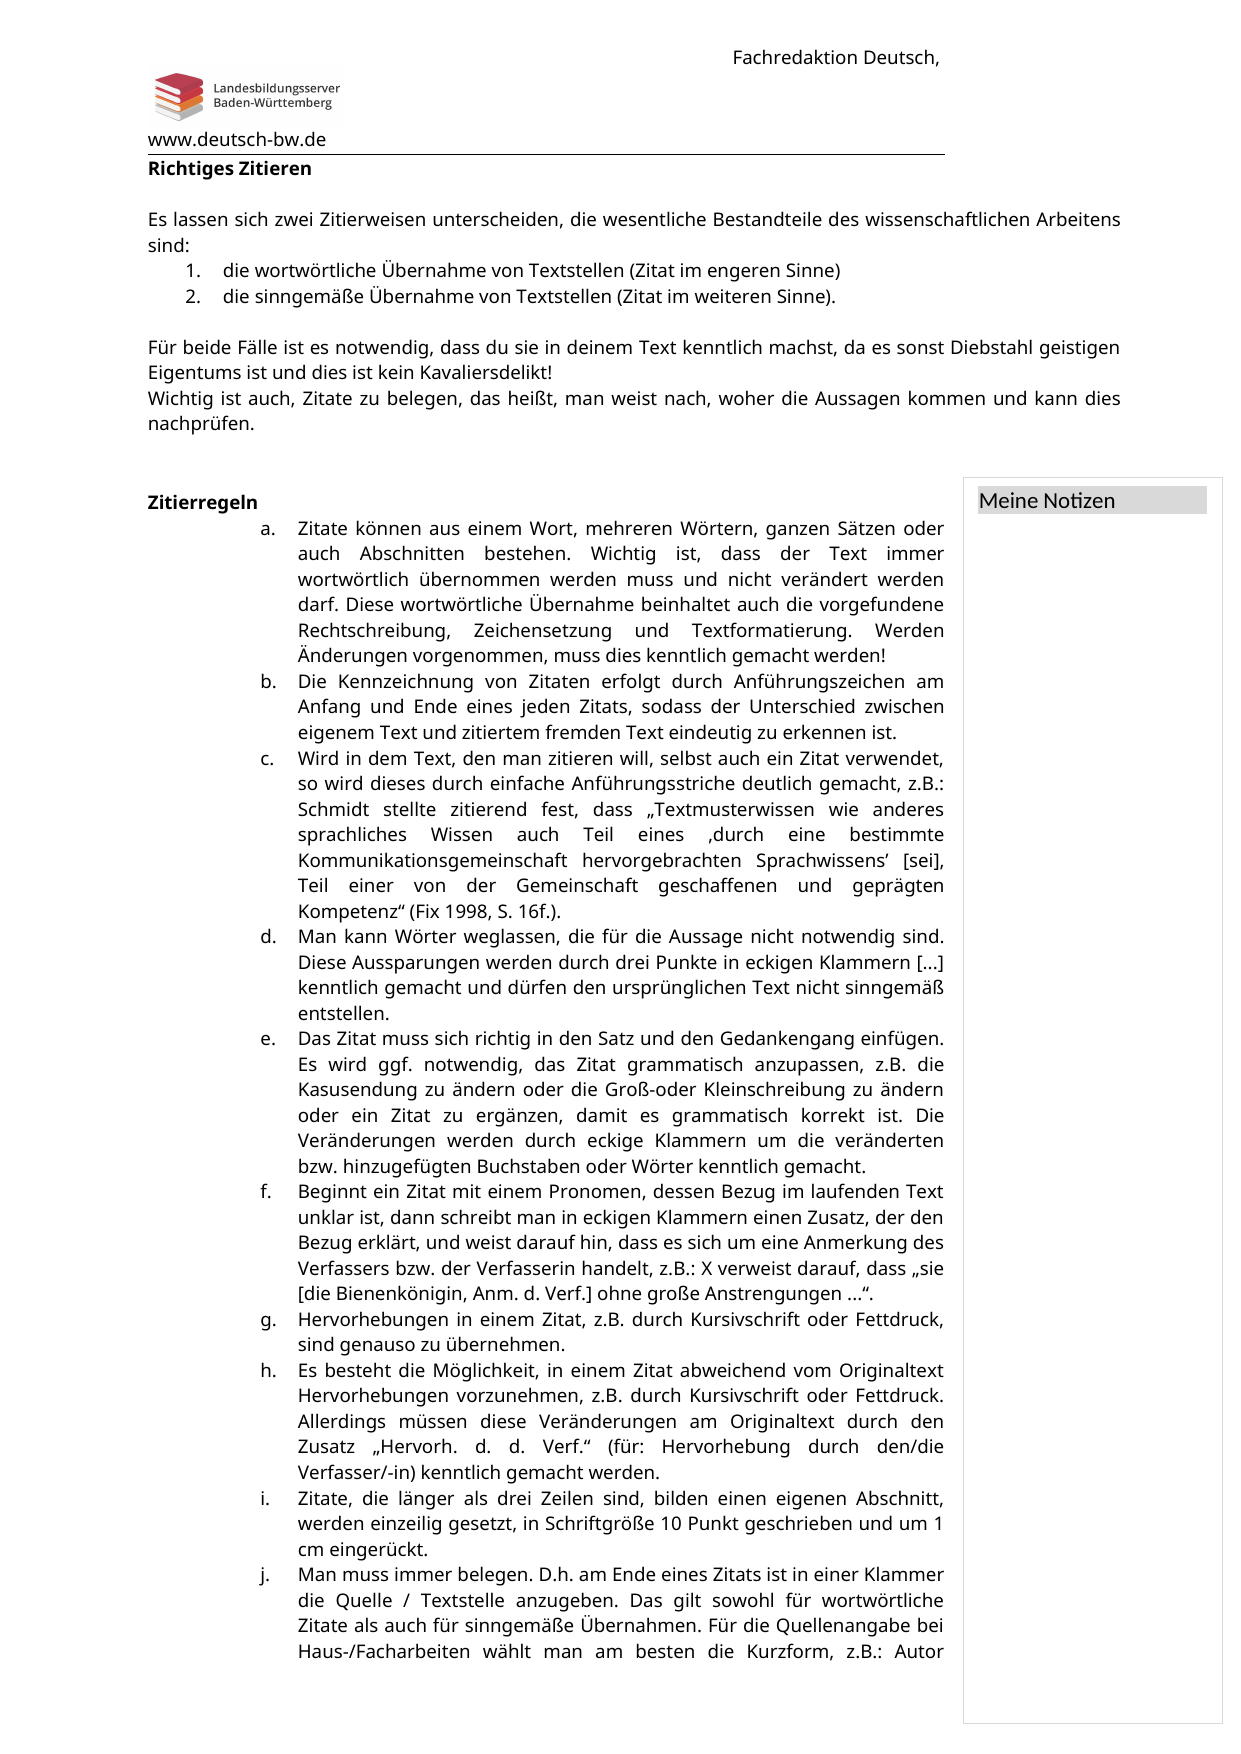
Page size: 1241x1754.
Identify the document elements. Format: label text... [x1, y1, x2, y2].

text Zitierregeln [148, 489, 945, 515]
text Wichtig ist auch, Zitate zu belegen, das heißt, man weist nach, woher die Aussagen kommen und kann dies nachprüfen. [148, 385, 1122, 436]
text Richtiges Zitieren [148, 155, 945, 181]
list Das Zitat muss sich richtig in den Satz und den Gedankengang einfügen. Es wird ggf. notwendig, das Zitat grammatisch anzupassen, z.B. die Kasusendung zu ändern oder die Groß-oder Kleinschreibung zu ändern oder ein Zitat zu ergänzen, damit es grammatisch korrekt ist. Die Veränderungen werden durch eckige Klammern um die veränderten bzw. hinzugefügten Buchstaben oder Wörter kenntlich gemacht. [260, 1026, 945, 1179]
list Hervorhebungen in einem Zitat, z.B. durch Kursivschrift oder Fettdruck, sind genauso zu übernehmen. [260, 1306, 945, 1357]
list Man muss immer belegen. D.h. am Ende eines Zitats ist in einer Klammer die Quelle / Textstelle anzugeben. Das gilt sowohl für wortwörtliche Zitate als auch für sinngemäße Übernahmen. Für die Quellenangabe bei Haus-/Facharbeiten wählt man am besten die Kurzform, z.B.: Autor [260, 1561, 945, 1663]
list Es besteht die Möglichkeit, in einem Zitat abweichend vom Originaltext Hervorhebungen vorzunehmen, z.B. durch Kursivschrift oder Fettdruck. Allerdings müssen diese Veränderungen am Originaltext durch den Zusatz „Hervorh. d. d. Verf.“ (für: Hervorhebung durch den/die Verfasser/-in) kenntlich gemacht werden. [260, 1357, 945, 1485]
text Für beide Fälle ist es notwendig, dass du sie in deinem Text kenntlich machst, da es sonst Diebstahl geistigen Eigentums ist und dies ist kein Kavaliersdelikt! [148, 334, 1122, 385]
list die sinngemäße Übernahme von Textstellen (Zitat im weiteren Sinne). [185, 283, 1122, 308]
list Wird in dem Text, den man zitieren will, selbst auch ein Zitat verwendet, so wird dieses durch einfache Anführungsstriche deutlich gemacht, z.B.: Schmidt stellte zitierend fest, dass „Textmusterwissen wie anderes sprachliches Wissen auch Teil eines ‚durch eine bestimmte Kommunikationsgemeinschaft hervorgebrachten Sprachwissens’ [sei], Teil einer von der Gemeinschaft geschaffenen und geprägten Kompetenz“ (Fix 1998, S. 16f.). [260, 745, 945, 923]
text Meine Notizen [978, 486, 1207, 514]
list Zitate können aus einem Wort, mehreren Wörtern, ganzen Sätzen oder auch Abschnitten bestehen. Wichtig ist, dass der Text immer wortwörtlich übernommen werden muss und nicht verändert werden darf. Diese wortwörtliche Übernahme beinhaltet auch die vorgefundene Rechtschreibung, Zeichensetzung und Textformatierung. Werden Änderungen vorgenommen, muss dies kenntlich gemacht werden! [260, 515, 945, 668]
list Beginnt ein Zitat mit einem Pronomen, dessen Bezug im laufenden Text unklar ist, dann schreibt man in eckigen Klammern einen Zusatz, der den Bezug erklärt, und weist darauf hin, dass es sich um eine Anmerkung des Verfassers bzw. der Verfasserin handelt, z.B.: X verweist darauf, dass „sie [die Bienenkönigin, Anm. d. Verf.] ohne große Anstrengungen ...“. [260, 1179, 945, 1306]
list Zitate, die länger als drei Zeilen sind, bilden einen eigenen Abschnitt, werden einzeilig gesetzt, in Schriftgröße 10 Punkt geschrieben und um 1 cm eingerückt. [260, 1485, 945, 1561]
list Die Kennzeichnung von Zitaten erfolgt durch Anführungszeichen am Anfang und Ende eines jeden Zitats, sodass der Unterschied zwischen eigenem Text und zitiertem fremden Text eindeutig zu erkennen ist. [260, 668, 945, 745]
list Man kann Wörter weglassen, die für die Aussage nicht notwendig sind. Diese Aussparungen werden durch drei Punkte in eckigen Klammern [...] kenntlich gemacht und dürfen den ursprünglichen Text nicht sinngemäß entstellen. [260, 923, 945, 1026]
list die wortwörtliche Übernahme von Textstellen (Zitat im engeren Sinne) [185, 257, 1122, 283]
text Es lassen sich zwei Zitierweisen unterscheiden, die wesentliche Bestandteile des wissenschaftlichen Arbeitens sind: [148, 206, 1122, 257]
